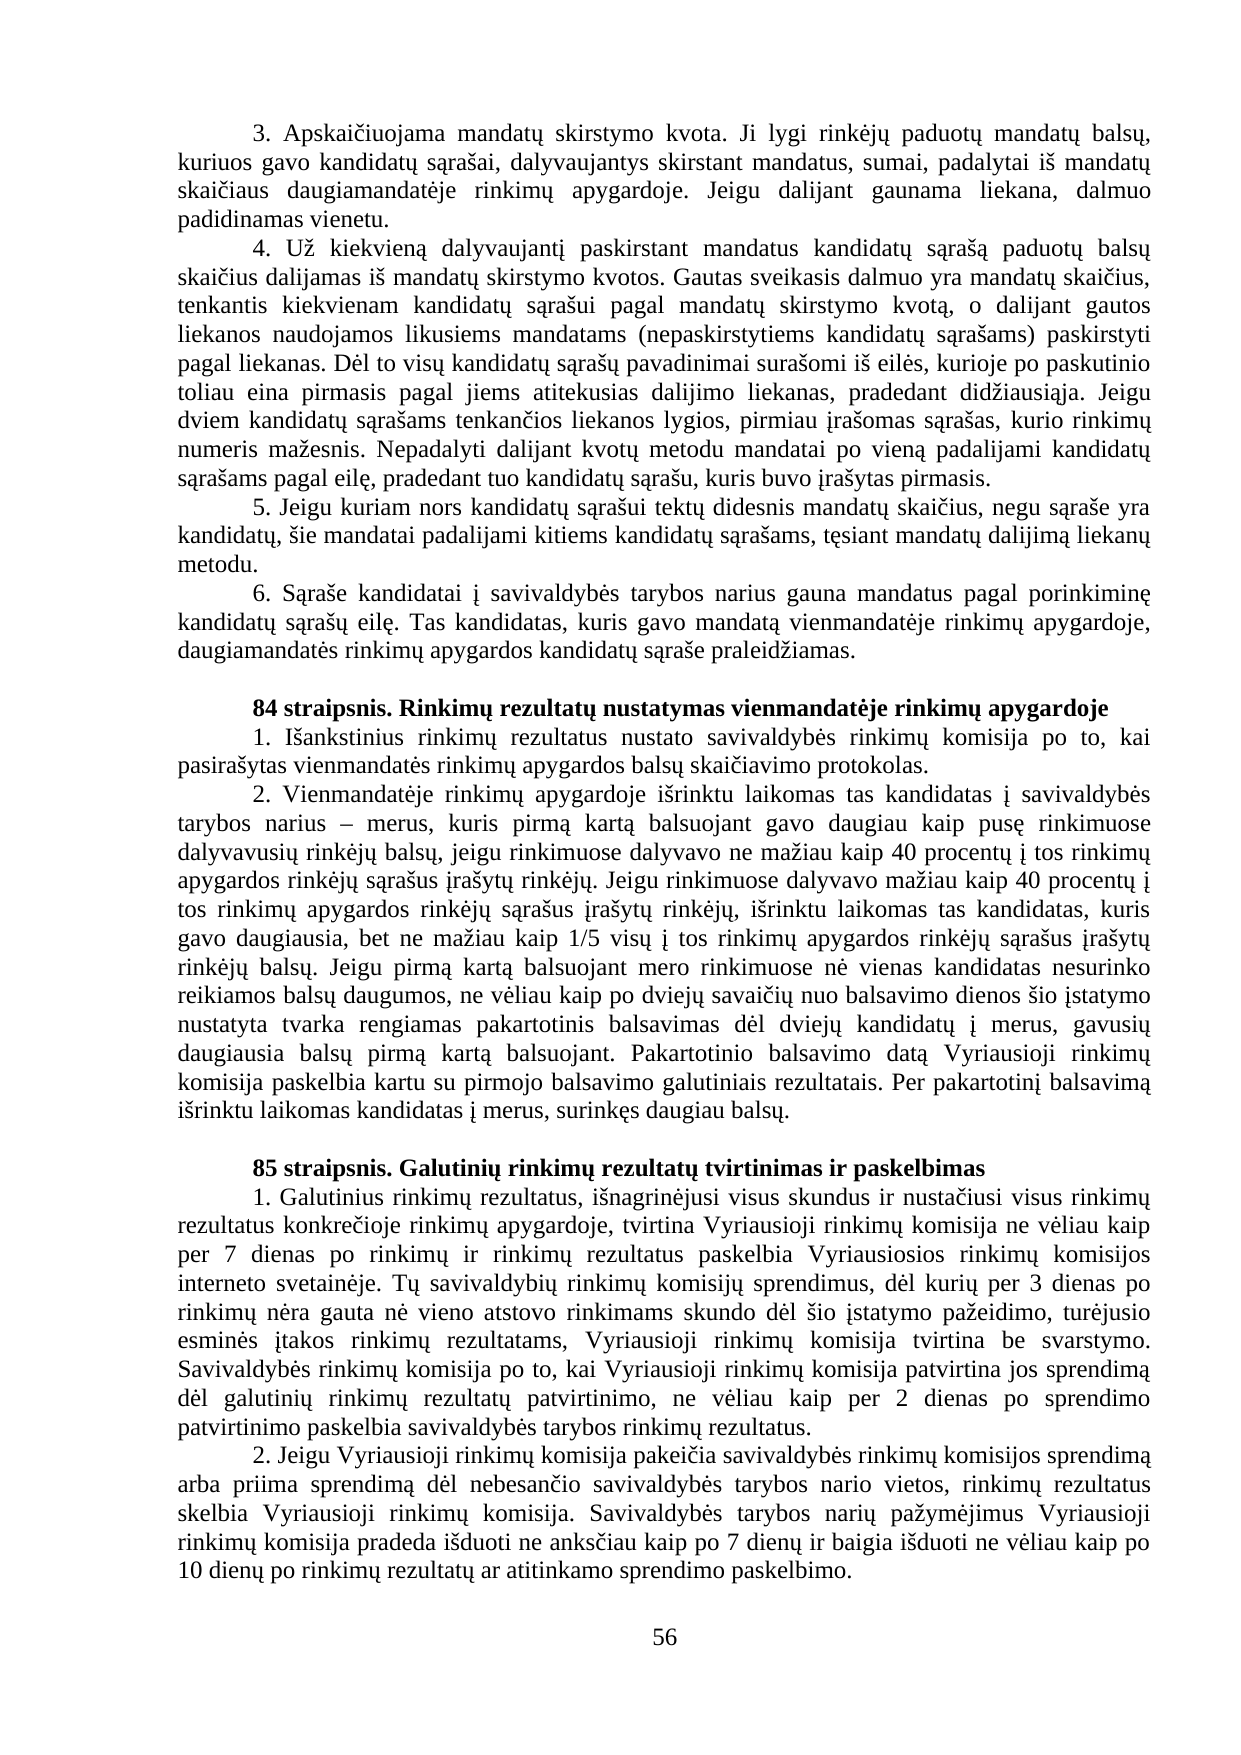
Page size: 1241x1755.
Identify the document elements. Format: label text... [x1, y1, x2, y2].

text 4. Už kiekvieną dalyvaujantį paskirstant mandatus kandidatų sąrašą paduotų balsų skaičius dalijamas iš mandatų skirstymo kvotos. Gautas sveikasis dalmuo yra mandatų skaičius, tenkantis kiekvienam kandidatų sąrašui pagal mandatų skirstymo kvotą, o dalijant gautos liekanos naudojamos likusiems mandatams (nepaskirstytiems kandidatų sąrašams) paskirstyti pagal liekanas. Dėl to visų kandidatų sąrašų pavadinimai surašomi iš eilės, kurioje po paskutinio toliau eina pirmasis pagal jiems atitekusias dalijimo liekanas, pradedant didžiausiąja. Jeigu dviem kandidatų sąrašams tenkančios liekanos lygios, pirmiau įrašomas sąrašas, kurio rinkimų numeris mažesnis. Nepadalyti dalijant kvotų metodu mandatai po vieną padalijami kandidatų sąrašams pagal eilę, pradedant tuo kandidatų sąrašu, kuris buvo įrašytas pirmasis. [177, 233, 1152, 492]
text 2. Vienmandatėje rinkimų apygardoje išrinktu laikomas tas kandidatas į savivaldybės tarybos narius – merus, kuris pirmą kartą balsuojant gavo daugiau kaip pusę rinkimuose dalyvavusių rinkėjų balsų, jeigu rinkimuose dalyvavo ne mažiau kaip 40 procentų į tos rinkimų apygardos rinkėjų sąrašus įrašytų rinkėjų. Jeigu rinkimuose dalyvavo mažiau kaip 40 procentų į tos rinkimų apygardos rinkėjų sąrašus įrašytų rinkėjų, išrinktu laikomas tas kandidatas, kuris gavo daugiausia, bet ne mažiau kaip 1/5 visų į tos rinkimų apygardos rinkėjų sąrašus įrašytų rinkėjų balsų. Jeigu pirmą kartą balsuojant mero rinkimuose nė vienas kandidatas nesurinko reikiamos balsų daugumos, ne vėliau kaip po dviejų savaičių nuo balsavimo dienos šio įstatymo nustatyta tvarka rengiamas pakartotinis balsavimas dėl dviejų kandidatų į merus, gavusių daugiausia balsų pirmą kartą balsuojant. Pakartotinio balsavimo datą Vyriausioji rinkimų komisija paskelbia kartu su pirmojo balsavimo galutiniais rezultatais. Per pakartotinį balsavimą išrinktu laikomas kandidatas į merus, surinkęs daugiau balsų. [177, 779, 1152, 1124]
text 84 straipsnis. Rinkimų rezultatų nustatymas vienmandatėje rinkimų apygardoje [252, 693, 1152, 722]
text 1. Išankstinius rinkimų rezultatus nustato savivaldybės rinkimų komisija po to, kai pasirašytas vienmandatės rinkimų apygardos balsų skaičiavimo protokolas. [177, 722, 1152, 779]
text 2. Jeigu Vyriausioji rinkimų komisija pakeičia savivaldybės rinkimų komisijos sprendimą arba priima sprendimą dėl nebesančio savivaldybės tarybos nario vietos, rinkimų rezultatus skelbia Vyriausioji rinkimų komisija. Savivaldybės tarybos narių pažymėjimus Vyriausioji rinkimų komisija pradeda išduoti ne anksčiau kaip po 7 dienų ir baigia išduoti ne vėliau kaip po 10 dienų po rinkimų rezultatų ar atitinkamo sprendimo paskelbimo. [177, 1441, 1152, 1584]
text 85 straipsnis. Galutinių rinkimų rezultatų tvirtinimas ir paskelbimas [177, 1153, 1152, 1182]
text 5. Jeigu kuriam nors kandidatų sąrašui tektų didesnis mandatų skaičius, negu sąraše yra kandidatų, šie mandatai padalijami kitiems kandidatų sąrašams, tęsiant mandatų dalijimą liekanų metodu. [177, 492, 1152, 578]
text 1. Galutinius rinkimų rezultatus, išnagrinėjusi visus skundus ir nustačiusi visus rinkimų rezultatus konkrečioje rinkimų apygardoje, tvirtina Vyriausioji rinkimų komisija ne vėliau kaip per 7 dienas po rinkimų ir rinkimų rezultatus paskelbia Vyriausiosios rinkimų komisijos interneto svetainėje. Tų savivaldybių rinkimų komisijų sprendimus, dėl kurių per 3 dienas po rinkimų nėra gauta nė vieno atstovo rinkimams skundo dėl šio įstatymo pažeidimo, turėjusio esminės įtakos rinkimų rezultatams, Vyriausioji rinkimų komisija tvirtina be svarstymo. Savivaldybės rinkimų komisija po to, kai Vyriausioji rinkimų komisija patvirtina jos sprendimą dėl galutinių rinkimų rezultatų patvirtinimo, ne vėliau kaip per 2 dienas po sprendimo patvirtinimo paskelbia savivaldybės tarybos rinkimų rezultatus. [177, 1182, 1152, 1441]
text 3. Apskaičiuojama mandatų skirstymo kvota. Ji lygi rinkėjų paduotų mandatų balsų, kuriuos gavo kandidatų sąrašai, dalyvaujantys skirstant mandatus, sumai, padalytai iš mandatų skaičiaus daugiamandatėje rinkimų apygardoje. Jeigu dalijant gaunama liekana, dalmuo padidinamas vienetu. [177, 118, 1152, 233]
text 6. Sąraše kandidatai į savivaldybės tarybos narius gauna mandatus pagal porinkiminę kandidatų sąrašų eilę. Tas kandidatas, kuris gavo mandatą vienmandatėje rinkimų apygardoje, daugiamandatės rinkimų apygardos kandidatų sąraše praleidžiamas. [177, 578, 1152, 664]
